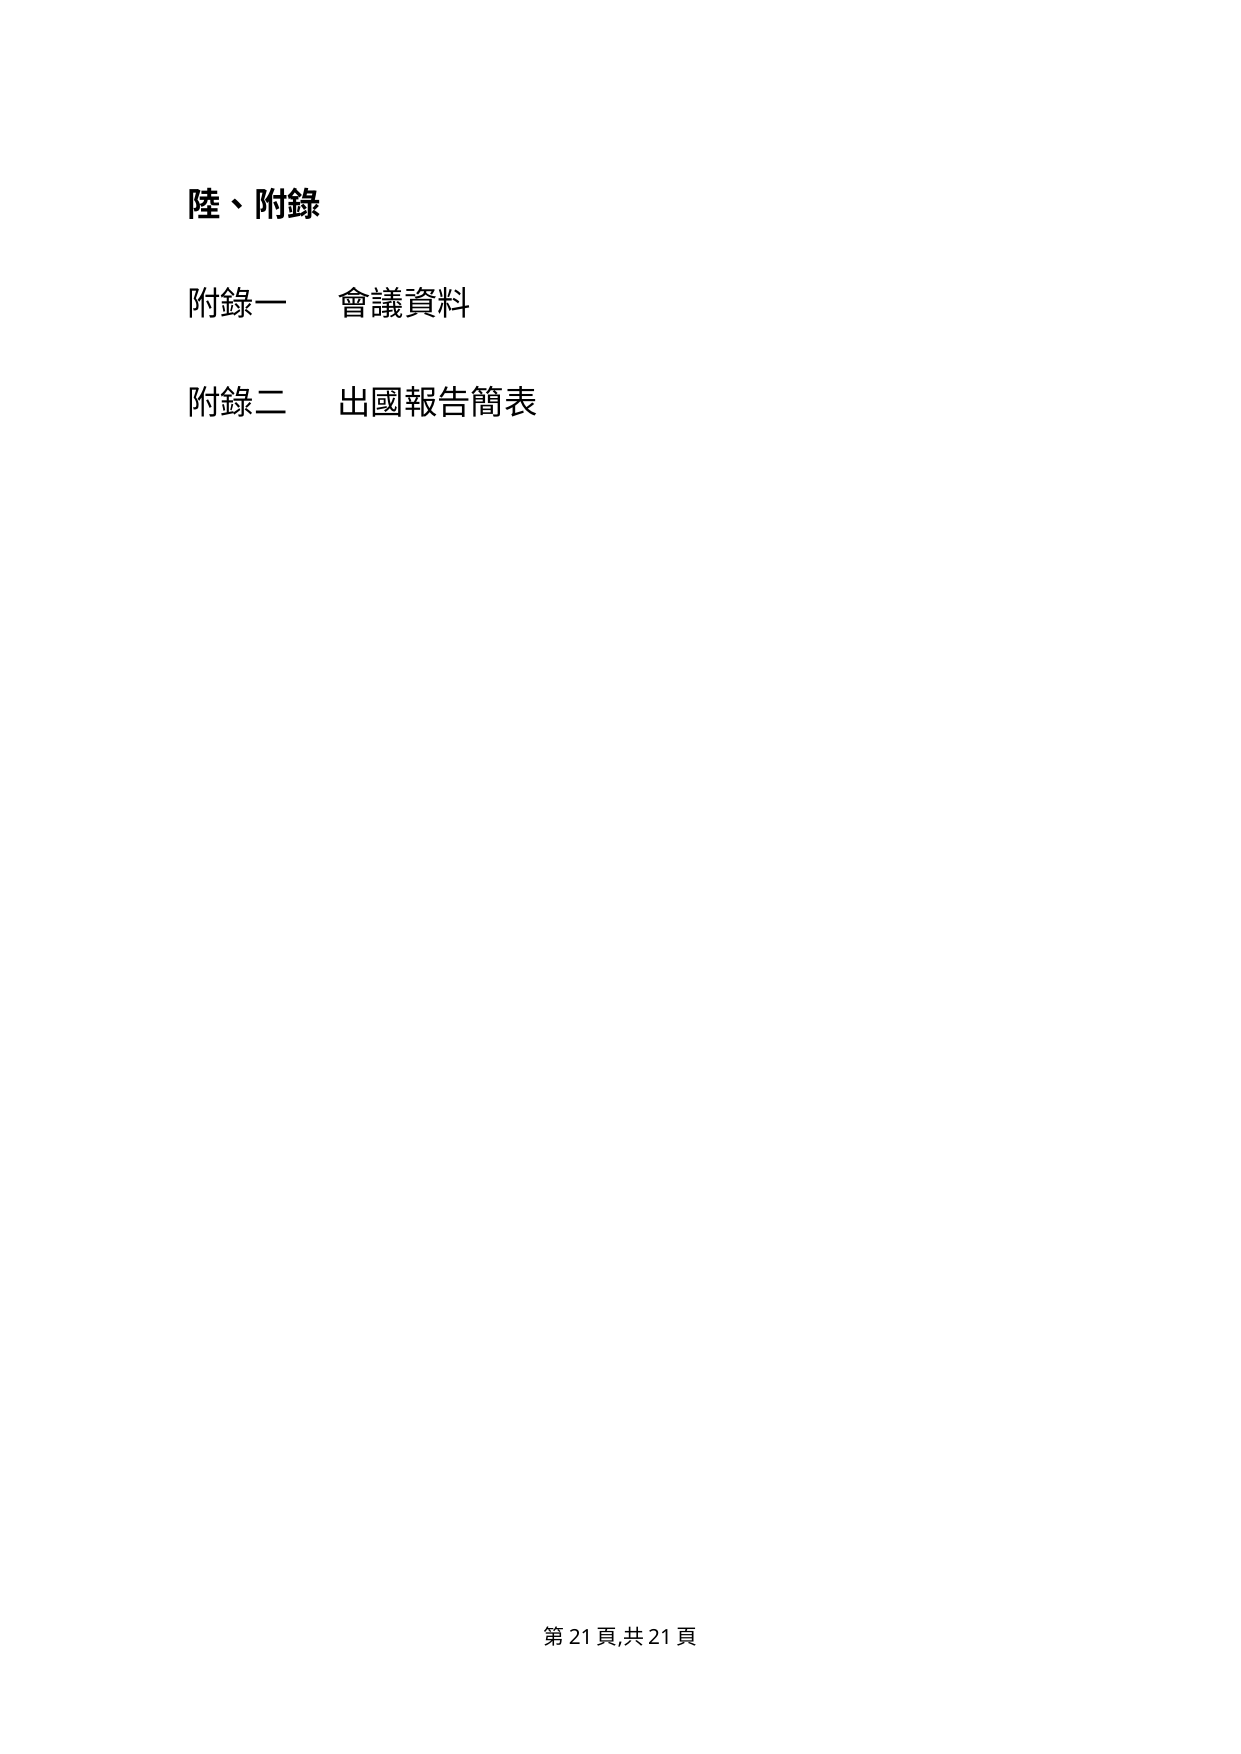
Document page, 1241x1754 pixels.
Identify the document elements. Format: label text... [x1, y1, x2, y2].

text 附錄二 出國報告簡表 [187, 363, 1053, 438]
text 陸、附錄 [187, 164, 1053, 239]
text 附錄一 會議資料 [187, 263, 1053, 338]
